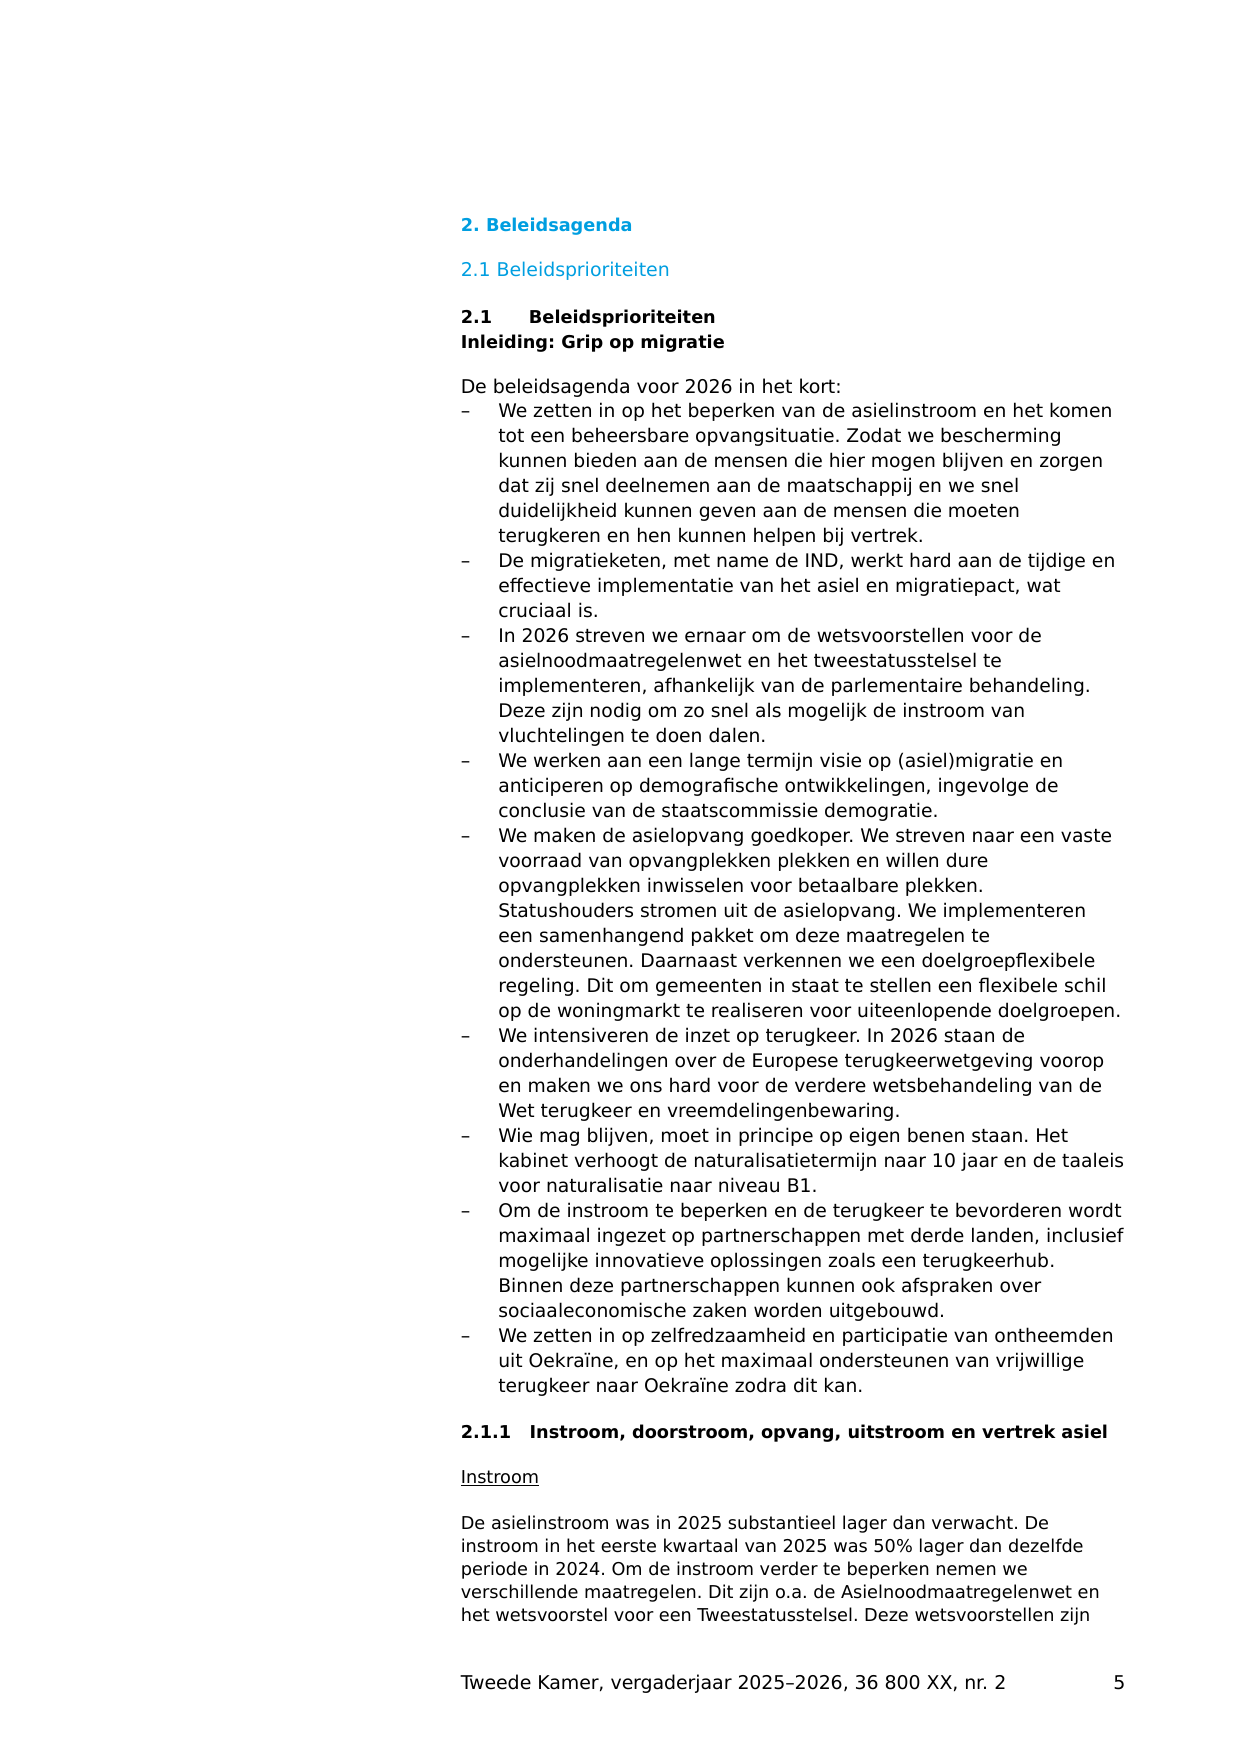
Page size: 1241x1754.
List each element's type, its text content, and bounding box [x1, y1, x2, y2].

text De beleidsagenda voor 2026 in het kort: [461, 376, 1125, 398]
list In 2026 streven we ernaar om de wetsvoorstellen voor de asielnoodmaatregelenwet en het tweestatusstelsel te implementeren, afhankelijk van de parlementaire behandeling. Deze zijn nodig om zo snel als mogelijk de instroom van vluchtelingen te doen dalen. [461, 623, 1125, 748]
list De migratieketen, met name de IND, werkt hard aan de tijdige en effectieve implementatie van het asiel en migratiepact, wat cruciaal is. [461, 548, 1125, 623]
text Inleiding: Grip op migratie [461, 330, 1125, 353]
list We zetten in op het beperken van de asielinstroom en het komen tot een beheersbare opvangsituatie. Zodat we bescherming kunnen bieden aan de mensen die hier mogen blijven en zorgen dat zij snel deelnemen aan de maatschappij en we snel duidelijkheid kunnen geven aan de mensen die moeten terugkeren en hen kunnen helpen bij vertrek. [461, 398, 1125, 548]
list We zetten in op zelfredzaamheid en participatie van ontheemden uit Oekraïne, en op het maximaal ondersteunen van vrijwillige terugkeer naar Oekraïne zodra dit kan. [461, 1323, 1125, 1398]
text 2.1 Beleidsprioriteiten [461, 305, 1125, 328]
title 2.1 Beleidsprioriteiten [461, 259, 1125, 281]
list We werken aan een lange termijn visie op (asiel)migratie en anticiperen op demografische ontwikkelingen, ingevolge de conclusie van de staatscommissie demogratie. [461, 748, 1125, 823]
text 2.1.1 Instroom, doorstroom, opvang, uitstroom en vertrek asiel [461, 1420, 1125, 1443]
list Wie mag blijven, moet in principe op eigen benen staan. Het kabinet verhoogt de naturalisatietermijn naar 10 jaar en de taaleis voor naturalisatie naar niveau B1. [461, 1123, 1125, 1198]
text Instroom [461, 1466, 1125, 1488]
list We intensiveren de inzet op terugkeer. In 2026 staan de onderhandelingen over de Europese terugkeerwetgeving voorop en maken we ons hard voor de verdere wetsbehandeling van de Wet terugkeer en vreemdelingenbewaring. [461, 1023, 1125, 1123]
list Om de instroom te beperken en de terugkeer te bevorderen wordt maximaal ingezet op partnerschappen met derde landen, inclusief mogelijke innovatieve oplossingen zoals een terugkeerhub. Binnen deze partnerschappen kunnen ook afspraken over sociaaleconomische zaken worden uitgebouwd. [461, 1198, 1125, 1323]
title 2. Beleidsagenda [461, 213, 1125, 236]
list We maken de asielopvang goedkoper. We streven naar een vaste voorraad van opvangplekken plekken en willen dure opvangplekken inwisselen voor betaalbare plekken. Statushouders stromen uit de asielopvang. We implementeren een samenhangend pakket om deze maatregelen te ondersteunen. Daarnaast verkennen we een doelgroepflexibele regeling. Dit om gemeenten in staat te stellen een flexibele schil op de woningmarkt te realiseren voor uiteenlopende doelgroepen. [461, 823, 1125, 1023]
text De asielinstroom was in 2025 substantieel lager dan verwacht. De instroom in het eerste kwartaal van 2025 was 50% lager dan dezelfde periode in 2024. Om de instroom verder te beperken nemen we verschillende maatregelen. Dit zijn o.a. de Asielnoodmaatregelenwet en het wetsvoorstel voor een Tweestatusstelsel. Deze wetsvoorstellen zijn [461, 1511, 1125, 1626]
